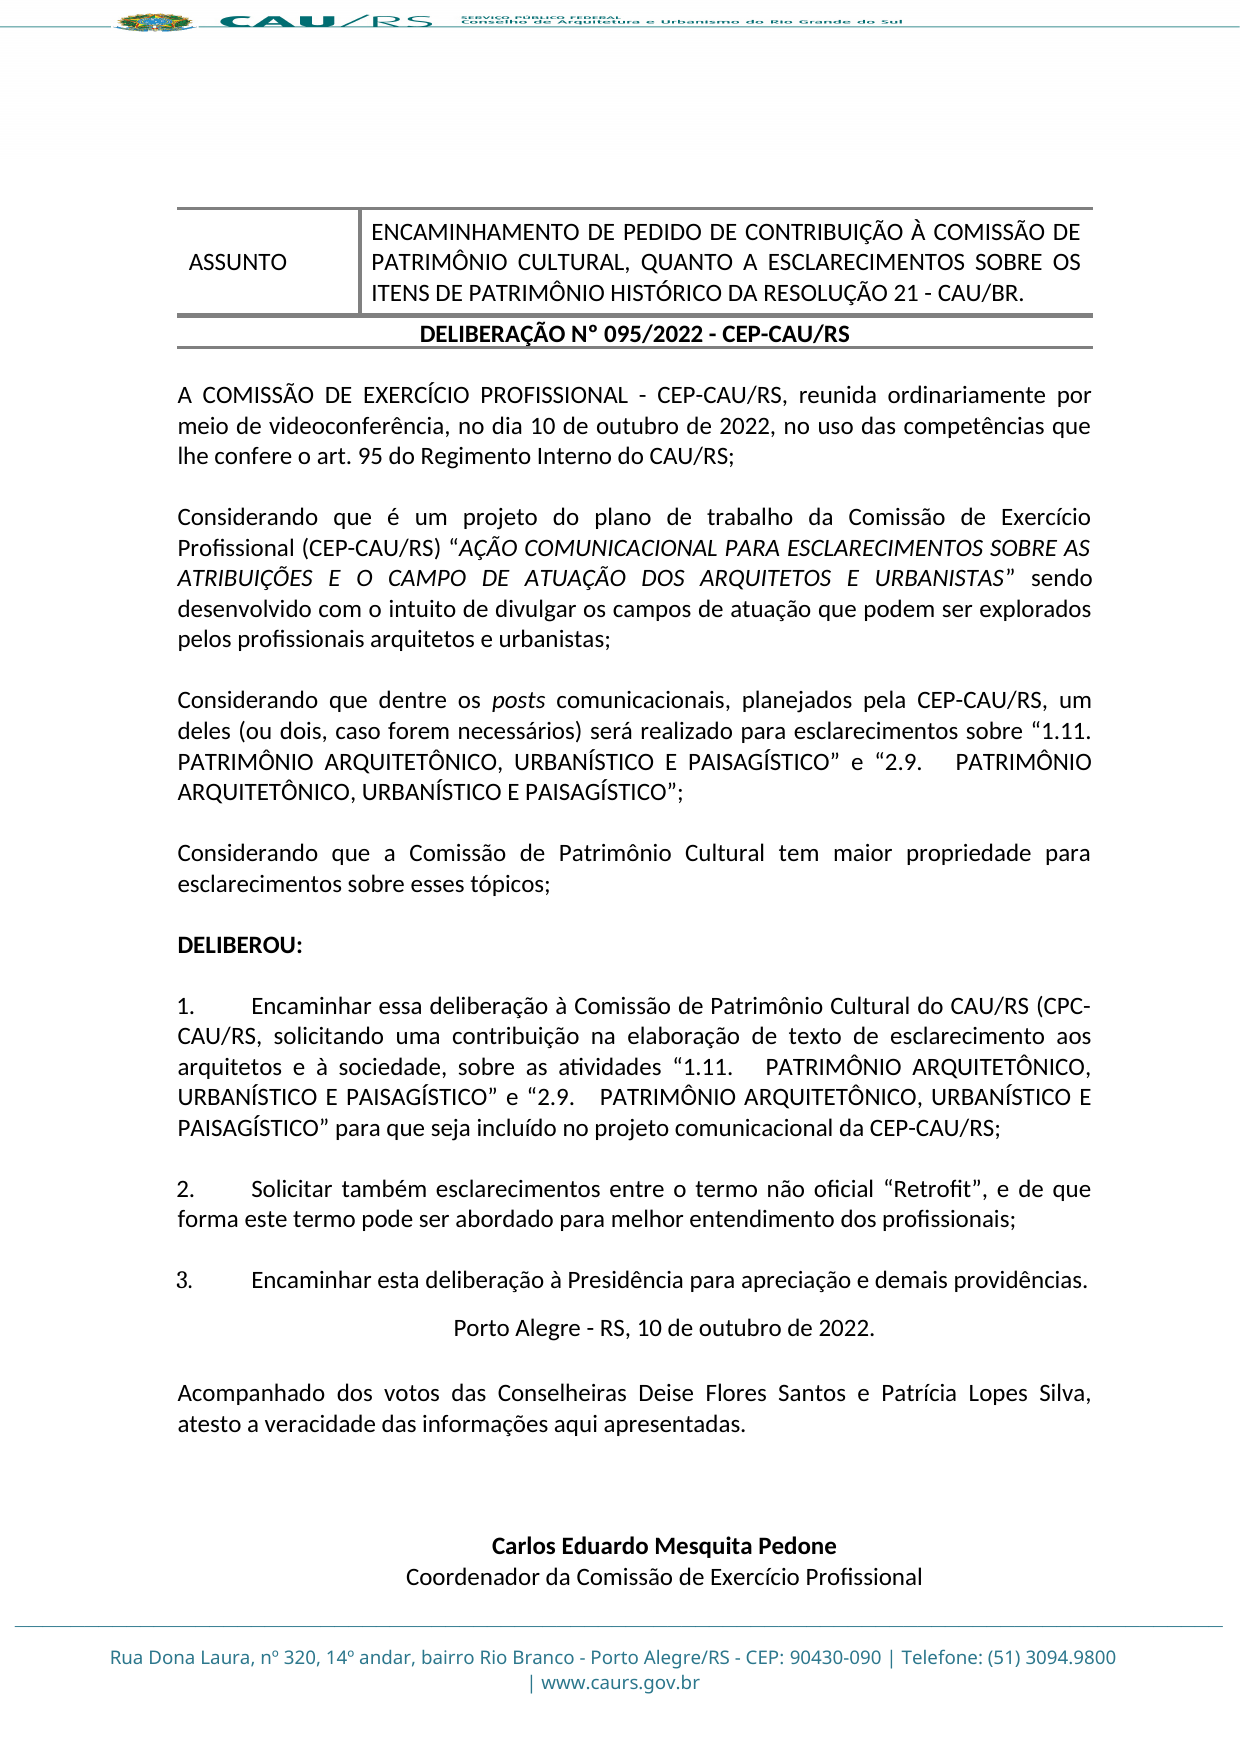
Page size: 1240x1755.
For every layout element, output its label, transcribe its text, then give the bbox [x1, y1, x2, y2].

text Considerando que dentre os posts comunicacionais, planejados pela CEP-CAU/RS, um deles (ou dois, caso forem necessários) será realizado para esclarecimentos sobre “1.11. PATRIMÔNIO ARQUITETÔNICO, URBANÍSTICO E PAISAGÍSTICO” e “2.9. PATRIMÔNIO ARQUITETÔNICO, URBANÍSTICO E PAISAGÍSTICO”; [177, 685, 1093, 807]
list Porto Alegre - RS, 10 de outubro de 2022. [236, 1312, 1093, 1343]
text Considerando que a Comissão de Patrimônio Cultural tem maior propriedade para esclarecimentos sobre esses tópicos; [177, 837, 1093, 898]
table_cell DELIBERAÇÃO Nº 095/2022 - CEP-CAU/RS [177, 318, 1093, 346]
list Solicitar também esclarecimentos entre o termo não oficial “Retrofit”, e de que forma este termo pode ser abordado para melhor entendimento dos profissionais; [176, 1173, 1093, 1234]
text Coordenador da Comissão de Exercício Profissional [236, 1561, 1093, 1591]
text Considerando que é um projeto do plano de trabalho da Comissão de Exercício Profissional (CEP-CAU/RS) “AÇÃO COMUNICACIONAL PARA ESCLARECIMENTOS SOBRE AS ATRIBUIÇÕES E O CAMPO DE ATUAÇÃO DOS ARQUITETOS E URBANISTAS” sendo desenvolvido com o intuito de divulgar os campos de atuação que podem ser explorados pelos profissionais arquitetos e urbanistas; [177, 502, 1093, 654]
list Encaminhar esta deliberação à Presidência para apreciação e demais providências. [176, 1264, 1093, 1295]
list A COMISSÃO DE EXERCÍCIO PROFISSIONAL - CEP-CAU/RS, reunida ordinariamente por meio de videoconferência, no dia 10 de outubro de 2022, no uso das competências que lhe confere o art. 95 do Regimento Interno do CAU/RS; [177, 379, 1093, 471]
text Carlos Eduardo Mesquita Pedone [236, 1530, 1093, 1561]
table_header ASSUNTO [177, 210, 358, 313]
table_header ENCAMINHAMENTO DE PEDIDO DE CONTRIBUIÇÃO À COMISSÃO DE PATRIMÔNIO CULTURAL, QUANTO A ESCLARECIMENTOS SOBRE OS ITENS DE PATRIMÔNIO HISTÓRICO DA RESOLUÇÃO 21 - CAU/BR. [362, 210, 1093, 313]
list DELIBEROU: [177, 929, 1093, 959]
text Acompanhado dos votos das Conselheiras Deise Flores Santos e Patrícia Lopes Silva, atesto a veracidade das informações aqui apresentadas. [177, 1378, 1093, 1439]
list Encaminhar essa deliberação à Comissão de Patrimônio Cultural do CAU/RS (CPC-CAU/RS, solicitando uma contribuição na elaboração de texto de esclarecimento aos arquitetos e à sociedade, sobre as atividades “1.11. PATRIMÔNIO ARQUITETÔNICO, URBANÍSTICO E PAISAGÍSTICO” e “2.9. PATRIMÔNIO ARQUITETÔNICO, URBANÍSTICO E PAISAGÍSTICO” para que seja incluído no projeto comunicacional da CEP-CAU/RS; [176, 990, 1093, 1142]
